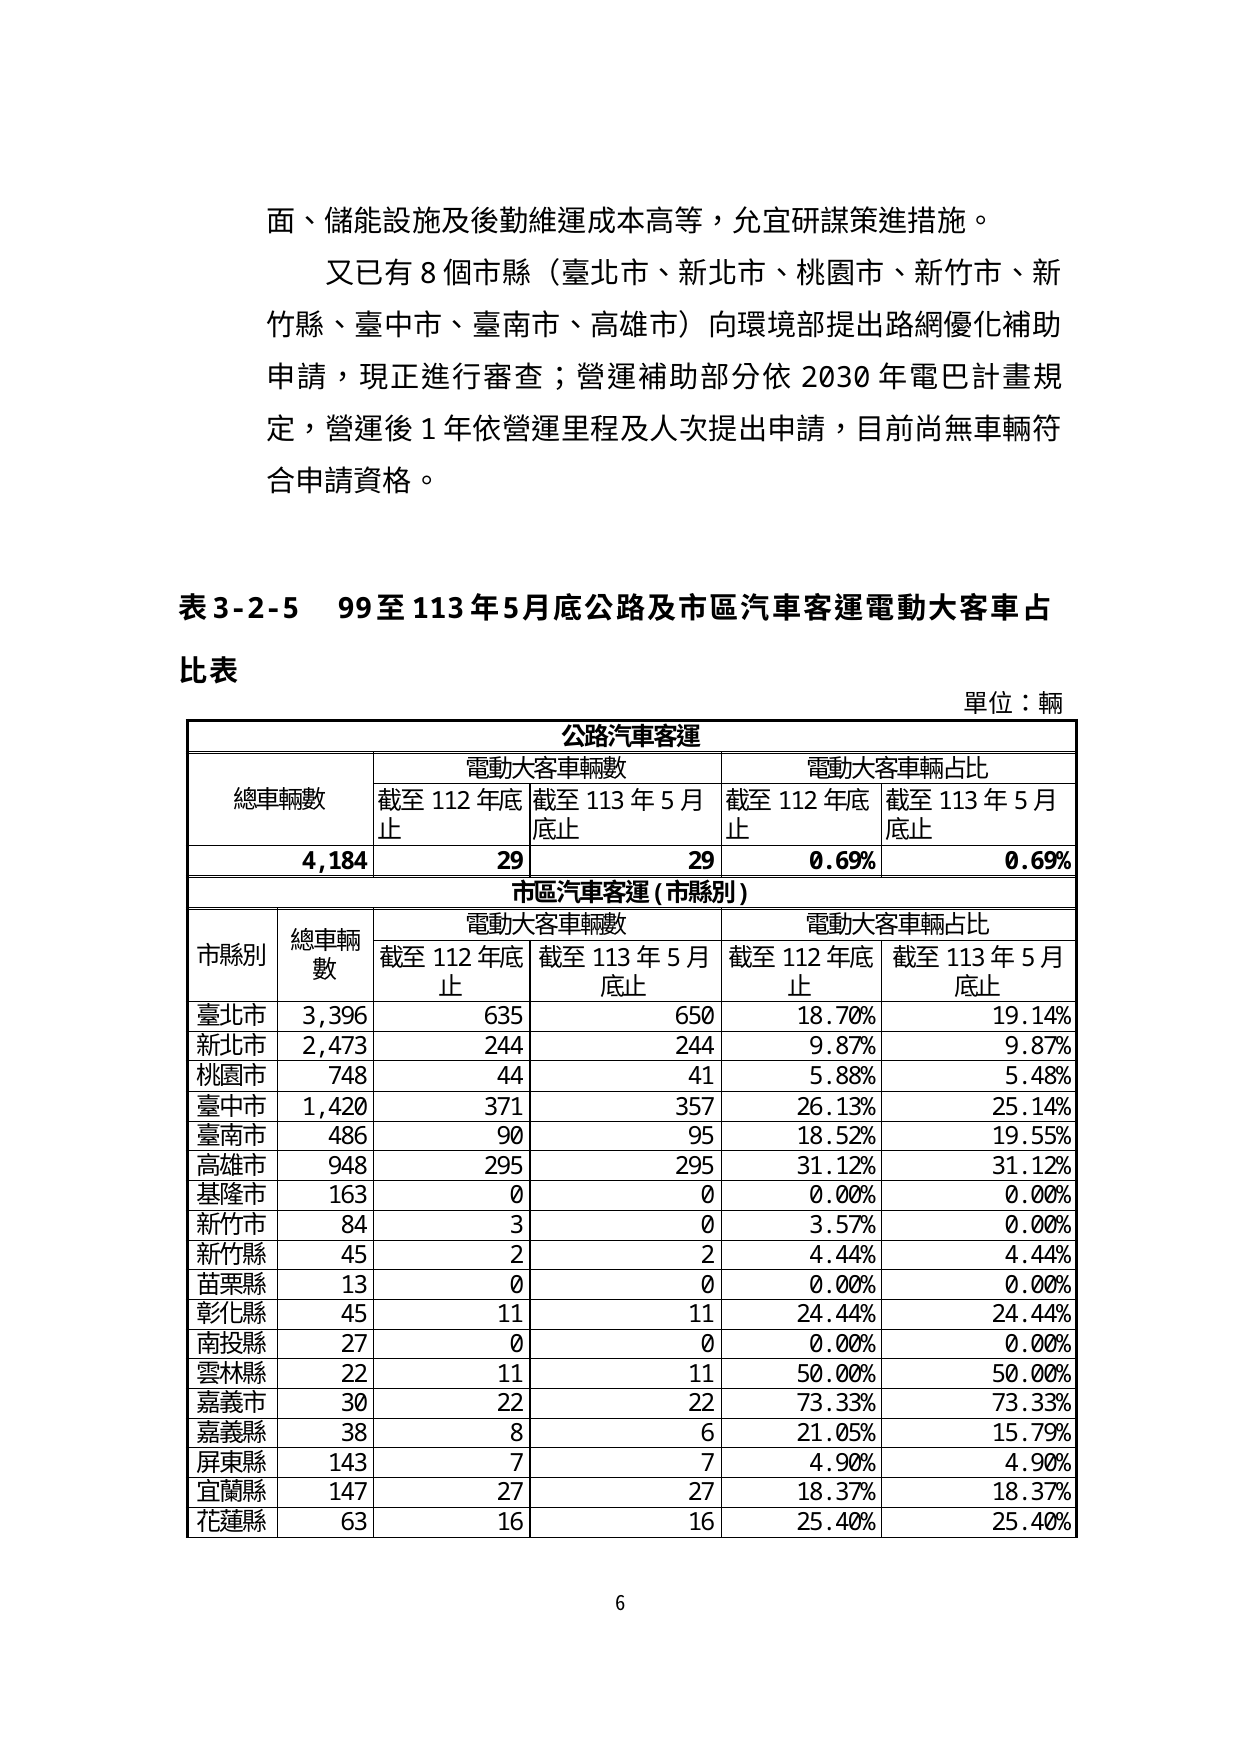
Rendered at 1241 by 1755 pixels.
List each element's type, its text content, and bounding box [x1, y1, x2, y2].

table_cell 新竹市 [189, 1211, 277, 1239]
table_cell 2,473 [278, 1032, 373, 1060]
table_cell 9.87% [882, 1032, 1075, 1060]
table_cell 雲林縣 [189, 1359, 277, 1388]
table_cell 0.69% [882, 846, 1075, 875]
table_cell 25.40% [722, 1508, 881, 1536]
table_cell 截至113年5月底止 [531, 941, 721, 1001]
table_cell 0 [531, 1270, 721, 1299]
table_cell 22 [278, 1359, 373, 1388]
table_cell 29 [374, 846, 529, 875]
table_cell 7 [374, 1448, 529, 1477]
table_cell 25.40% [882, 1508, 1075, 1536]
table_cell 24.44% [722, 1300, 881, 1328]
table_cell 244 [374, 1032, 529, 1060]
table_cell 0 [374, 1181, 529, 1210]
table_cell 18.70% [722, 1002, 881, 1031]
table_cell 15.79% [882, 1419, 1075, 1447]
table_cell 7 [531, 1448, 721, 1477]
table_cell 22 [531, 1389, 721, 1418]
table_cell 84 [278, 1211, 373, 1239]
table_cell 22 [374, 1389, 529, 1418]
table_cell 95 [531, 1122, 721, 1150]
table_cell 371 [374, 1092, 529, 1121]
table_cell 嘉義縣 [189, 1419, 277, 1447]
table_cell 18.37% [882, 1478, 1075, 1507]
table_cell 31.12% [882, 1151, 1075, 1180]
table_cell 50.00% [722, 1359, 881, 1388]
table_cell 3 [374, 1211, 529, 1239]
table_cell 486 [278, 1122, 373, 1150]
table_cell 11 [531, 1300, 721, 1328]
table_cell 0.69% [722, 846, 881, 875]
table_cell 16 [531, 1508, 721, 1536]
table_cell 30 [278, 1389, 373, 1418]
table_cell 357 [531, 1092, 721, 1121]
text 表3-2-5 99至113年5月底公路及市區汽車客運電動大客車占比表 [177, 564, 1063, 689]
table_cell 13 [278, 1270, 373, 1299]
table_cell 新竹縣 [189, 1241, 277, 1269]
table_cell 臺中市 [189, 1092, 277, 1121]
table_cell 嘉義市 [189, 1389, 277, 1418]
table_cell 748 [278, 1061, 373, 1091]
table_cell 41 [531, 1061, 721, 1091]
table_cell 截至113年5月底止 [882, 941, 1075, 1001]
table_cell 4.44% [722, 1241, 881, 1269]
table_cell 0 [374, 1270, 529, 1299]
text 面、儲能設施及後勤維運成本高等，允宜研謀策進措施。 [266, 189, 1063, 242]
table_cell 0.00% [722, 1181, 881, 1210]
table_cell 244 [531, 1032, 721, 1060]
table_cell 臺南市 [189, 1122, 277, 1150]
table_cell 2 [531, 1241, 721, 1269]
table_cell 總車輛數 [278, 910, 373, 1001]
table_cell 18.52% [722, 1122, 881, 1150]
table_cell 27 [374, 1478, 529, 1507]
table_cell 163 [278, 1181, 373, 1210]
table_cell 總車輛數 [189, 754, 373, 845]
table_cell 1,420 [278, 1092, 373, 1121]
table_cell 3.57% [722, 1211, 881, 1239]
table_cell 0 [531, 1211, 721, 1239]
table_cell 0 [531, 1181, 721, 1210]
table_cell 11 [531, 1359, 721, 1388]
table_cell 143 [278, 1448, 373, 1477]
table_cell 38 [278, 1419, 373, 1447]
table_cell 0 [374, 1330, 529, 1358]
table_cell 6 [531, 1419, 721, 1447]
table_header 公路汽車客運 [189, 722, 1075, 751]
table_cell 635 [374, 1002, 529, 1031]
table_cell 桃園市 [189, 1061, 277, 1091]
table_cell 2 [374, 1241, 529, 1269]
table_cell 63 [278, 1508, 373, 1536]
table_cell 苗栗縣 [189, 1270, 277, 1299]
table_cell 0.00% [882, 1270, 1075, 1299]
table_cell 彰化縣 [189, 1300, 277, 1328]
table_cell 73.33% [882, 1389, 1075, 1418]
table_cell 截至112年底止 [374, 784, 529, 845]
table_cell 650 [531, 1002, 721, 1031]
table_cell 295 [374, 1151, 529, 1180]
table_cell 屏東縣 [189, 1448, 277, 1477]
text 單位：輛 [177, 689, 1063, 719]
table_cell 16 [374, 1508, 529, 1536]
table_cell 宜蘭縣 [189, 1478, 277, 1507]
table_cell 948 [278, 1151, 373, 1180]
table_cell 73.33% [722, 1389, 881, 1418]
table_cell 19.55% [882, 1122, 1075, 1150]
table_cell 花蓮縣 [189, 1508, 277, 1536]
table_cell 5.88% [722, 1061, 881, 1091]
table_cell 295 [531, 1151, 721, 1180]
table_cell 高雄市 [189, 1151, 277, 1180]
table_cell 31.12% [722, 1151, 881, 1180]
table_cell 19.14% [882, 1002, 1075, 1031]
table_cell 18.37% [722, 1478, 881, 1507]
table_cell 27 [531, 1478, 721, 1507]
table_cell 南投縣 [189, 1330, 277, 1358]
table_cell 截至112年底止 [722, 784, 881, 845]
table_cell 基隆市 [189, 1181, 277, 1210]
table_cell 電動大客車輛數 [374, 754, 721, 783]
table_cell 29 [531, 846, 721, 875]
table_cell 截至112年底止 [374, 941, 529, 1001]
table_cell 50.00% [882, 1359, 1075, 1388]
table_cell 市區汽車客運(市縣別) [189, 878, 1075, 907]
table_cell 90 [374, 1122, 529, 1150]
table_cell 21.05% [722, 1419, 881, 1447]
table_cell 截至112年底止 [722, 941, 881, 1001]
table_cell 0.00% [882, 1211, 1075, 1239]
table_cell 26.13% [722, 1092, 881, 1121]
table_cell 截至113年5月底止 [882, 784, 1075, 845]
table_cell 0.00% [722, 1270, 881, 1299]
table_cell 9.87% [722, 1032, 881, 1060]
table_cell 147 [278, 1478, 373, 1507]
table_cell 44 [374, 1061, 529, 1091]
table_cell 市縣別 [189, 910, 277, 1001]
table_cell 24.44% [882, 1300, 1075, 1328]
table_cell 45 [278, 1300, 373, 1328]
table_cell 25.14% [882, 1092, 1075, 1121]
table_cell 電動大客車輛占比 [722, 910, 1075, 939]
table_cell 4,184 [189, 846, 373, 875]
table_cell 3,396 [278, 1002, 373, 1031]
table_cell 電動大客車輛數 [374, 910, 721, 939]
table_cell 新北市 [189, 1032, 277, 1060]
table_cell 8 [374, 1419, 529, 1447]
table_cell 臺北市 [189, 1002, 277, 1031]
table_cell 45 [278, 1241, 373, 1269]
table_cell 27 [278, 1330, 373, 1358]
table_cell 0 [531, 1330, 721, 1358]
table_cell 0.00% [882, 1330, 1075, 1358]
table_cell 4.90% [882, 1448, 1075, 1477]
table_cell 電動大客車輛占比 [722, 754, 1075, 783]
table_cell 4.44% [882, 1241, 1075, 1269]
table_cell 5.48% [882, 1061, 1075, 1091]
table_cell 截至113年5月底止 [531, 784, 721, 845]
text 又已有8個市縣（臺北市、新北市、桃園市、新竹市、新竹縣、臺中市、臺南市、高雄市）向環境部提出路網優化補助申請，現正進行審查；營運補助部分依2030年電巴計畫規定，營運後1年依營運里程及人次提出申請，目前尚無車輛符合申請資格。 [266, 242, 1063, 502]
table_cell 0.00% [882, 1181, 1075, 1210]
table_cell 4.90% [722, 1448, 881, 1477]
table_cell 11 [374, 1359, 529, 1388]
table_cell 0.00% [722, 1330, 881, 1358]
table_cell 11 [374, 1300, 529, 1328]
